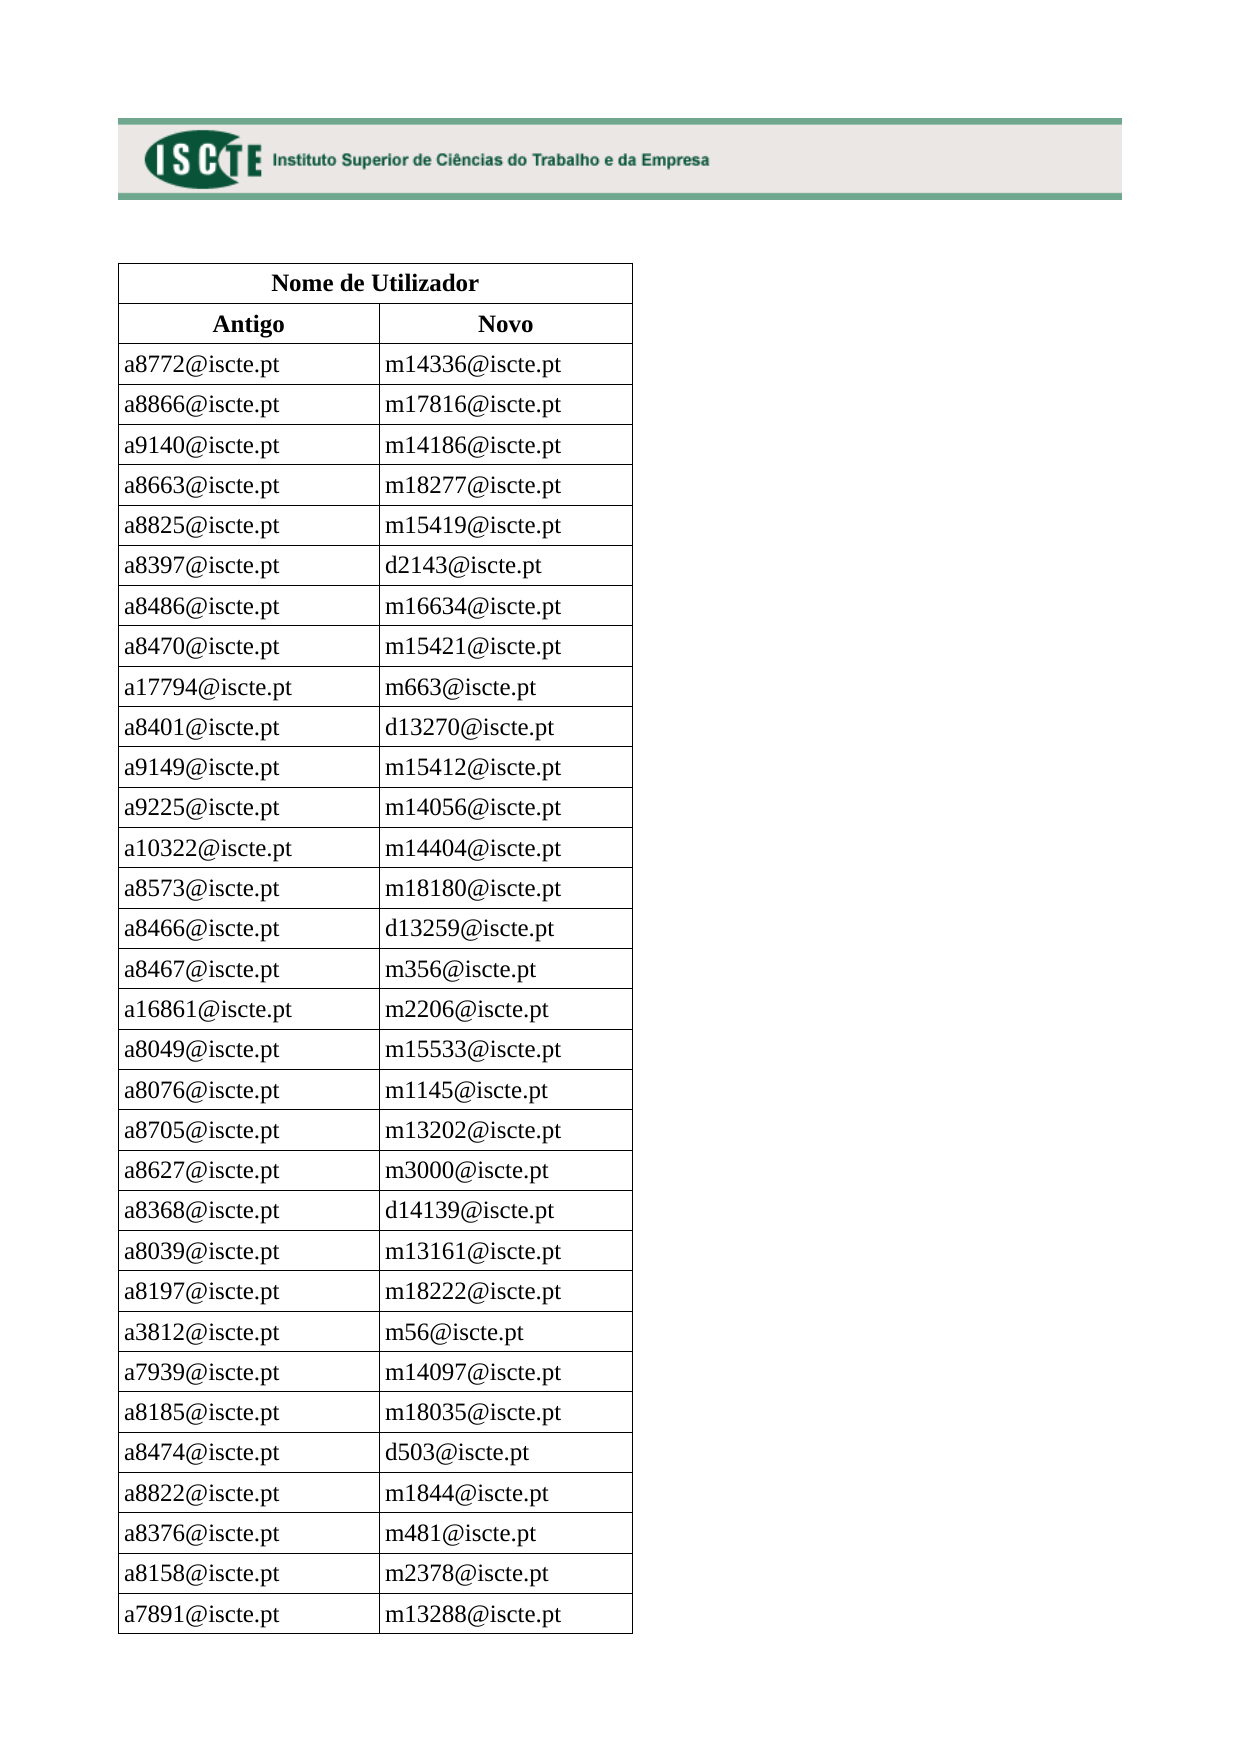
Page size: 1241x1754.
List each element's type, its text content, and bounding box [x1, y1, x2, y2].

table_cell m13161@iscte.pt [380, 1231, 632, 1270]
table_cell m18035@iscte.pt [380, 1392, 632, 1432]
table_cell a8866@iscte.pt [119, 385, 379, 424]
table_cell m14186@iscte.pt [380, 425, 632, 464]
table_cell a17794@iscte.pt [119, 667, 379, 706]
table_cell m16634@iscte.pt [380, 586, 632, 625]
table_cell m18222@iscte.pt [380, 1271, 632, 1311]
table_cell a8467@iscte.pt [119, 949, 379, 988]
table_cell a16861@iscte.pt [119, 989, 379, 1028]
table_cell a8825@iscte.pt [119, 506, 379, 545]
table_cell m56@iscte.pt [380, 1312, 632, 1351]
table_cell a8158@iscte.pt [119, 1554, 379, 1593]
table_cell m481@iscte.pt [380, 1513, 632, 1553]
table_cell a9140@iscte.pt [119, 425, 379, 464]
table_cell Antigo [119, 304, 379, 343]
table_cell a8474@iscte.pt [119, 1433, 379, 1472]
table_cell m663@iscte.pt [380, 667, 632, 706]
table_cell a8627@iscte.pt [119, 1151, 379, 1190]
table_cell a8368@iscte.pt [119, 1191, 379, 1230]
table_header Nome de Utilizador [119, 264, 632, 303]
table_cell m15533@iscte.pt [380, 1030, 632, 1069]
table_cell m17816@iscte.pt [380, 385, 632, 424]
table_cell m15421@iscte.pt [380, 626, 632, 666]
table_cell a8039@iscte.pt [119, 1231, 379, 1270]
picture [118, 118, 1122, 200]
table_cell m3000@iscte.pt [380, 1151, 632, 1190]
table_cell a8705@iscte.pt [119, 1110, 379, 1149]
table_cell a8772@iscte.pt [119, 344, 379, 383]
table_cell d14139@iscte.pt [380, 1191, 632, 1230]
table_cell d13259@iscte.pt [380, 909, 632, 948]
table_cell d2143@iscte.pt [380, 546, 632, 585]
table_cell d503@iscte.pt [380, 1433, 632, 1472]
table_cell a8197@iscte.pt [119, 1271, 379, 1311]
table_cell a8573@iscte.pt [119, 868, 379, 908]
table_cell a8397@iscte.pt [119, 546, 379, 585]
table_cell a8466@iscte.pt [119, 909, 379, 948]
table_cell m1844@iscte.pt [380, 1473, 632, 1512]
table_cell a8470@iscte.pt [119, 626, 379, 666]
table_cell m1145@iscte.pt [380, 1070, 632, 1109]
table_cell a10322@iscte.pt [119, 828, 379, 867]
table_cell a9225@iscte.pt [119, 788, 379, 827]
table_cell m14404@iscte.pt [380, 828, 632, 867]
table_cell m15419@iscte.pt [380, 506, 632, 545]
table_cell d13270@iscte.pt [380, 707, 632, 746]
table_cell m14336@iscte.pt [380, 344, 632, 383]
table_cell a8822@iscte.pt [119, 1473, 379, 1512]
table_cell m14056@iscte.pt [380, 788, 632, 827]
table_cell a8376@iscte.pt [119, 1513, 379, 1553]
table_cell a8401@iscte.pt [119, 707, 379, 746]
table_cell a8185@iscte.pt [119, 1392, 379, 1432]
table_cell m2206@iscte.pt [380, 989, 632, 1028]
table_cell m13202@iscte.pt [380, 1110, 632, 1149]
table_cell a8663@iscte.pt [119, 465, 379, 504]
table_cell a7939@iscte.pt [119, 1352, 379, 1391]
table_cell m14097@iscte.pt [380, 1352, 632, 1391]
table_cell a7891@iscte.pt [119, 1594, 379, 1633]
table_cell m13288@iscte.pt [380, 1594, 632, 1633]
table_cell m18277@iscte.pt [380, 465, 632, 504]
table_cell a8486@iscte.pt [119, 586, 379, 625]
table_cell a9149@iscte.pt [119, 747, 379, 787]
table_cell a8049@iscte.pt [119, 1030, 379, 1069]
table_cell a3812@iscte.pt [119, 1312, 379, 1351]
table_cell m15412@iscte.pt [380, 747, 632, 787]
table_cell Novo [380, 304, 632, 343]
table_cell a8076@iscte.pt [119, 1070, 379, 1109]
table_cell m356@iscte.pt [380, 949, 632, 988]
table_cell m18180@iscte.pt [380, 868, 632, 908]
table_cell m2378@iscte.pt [380, 1554, 632, 1593]
